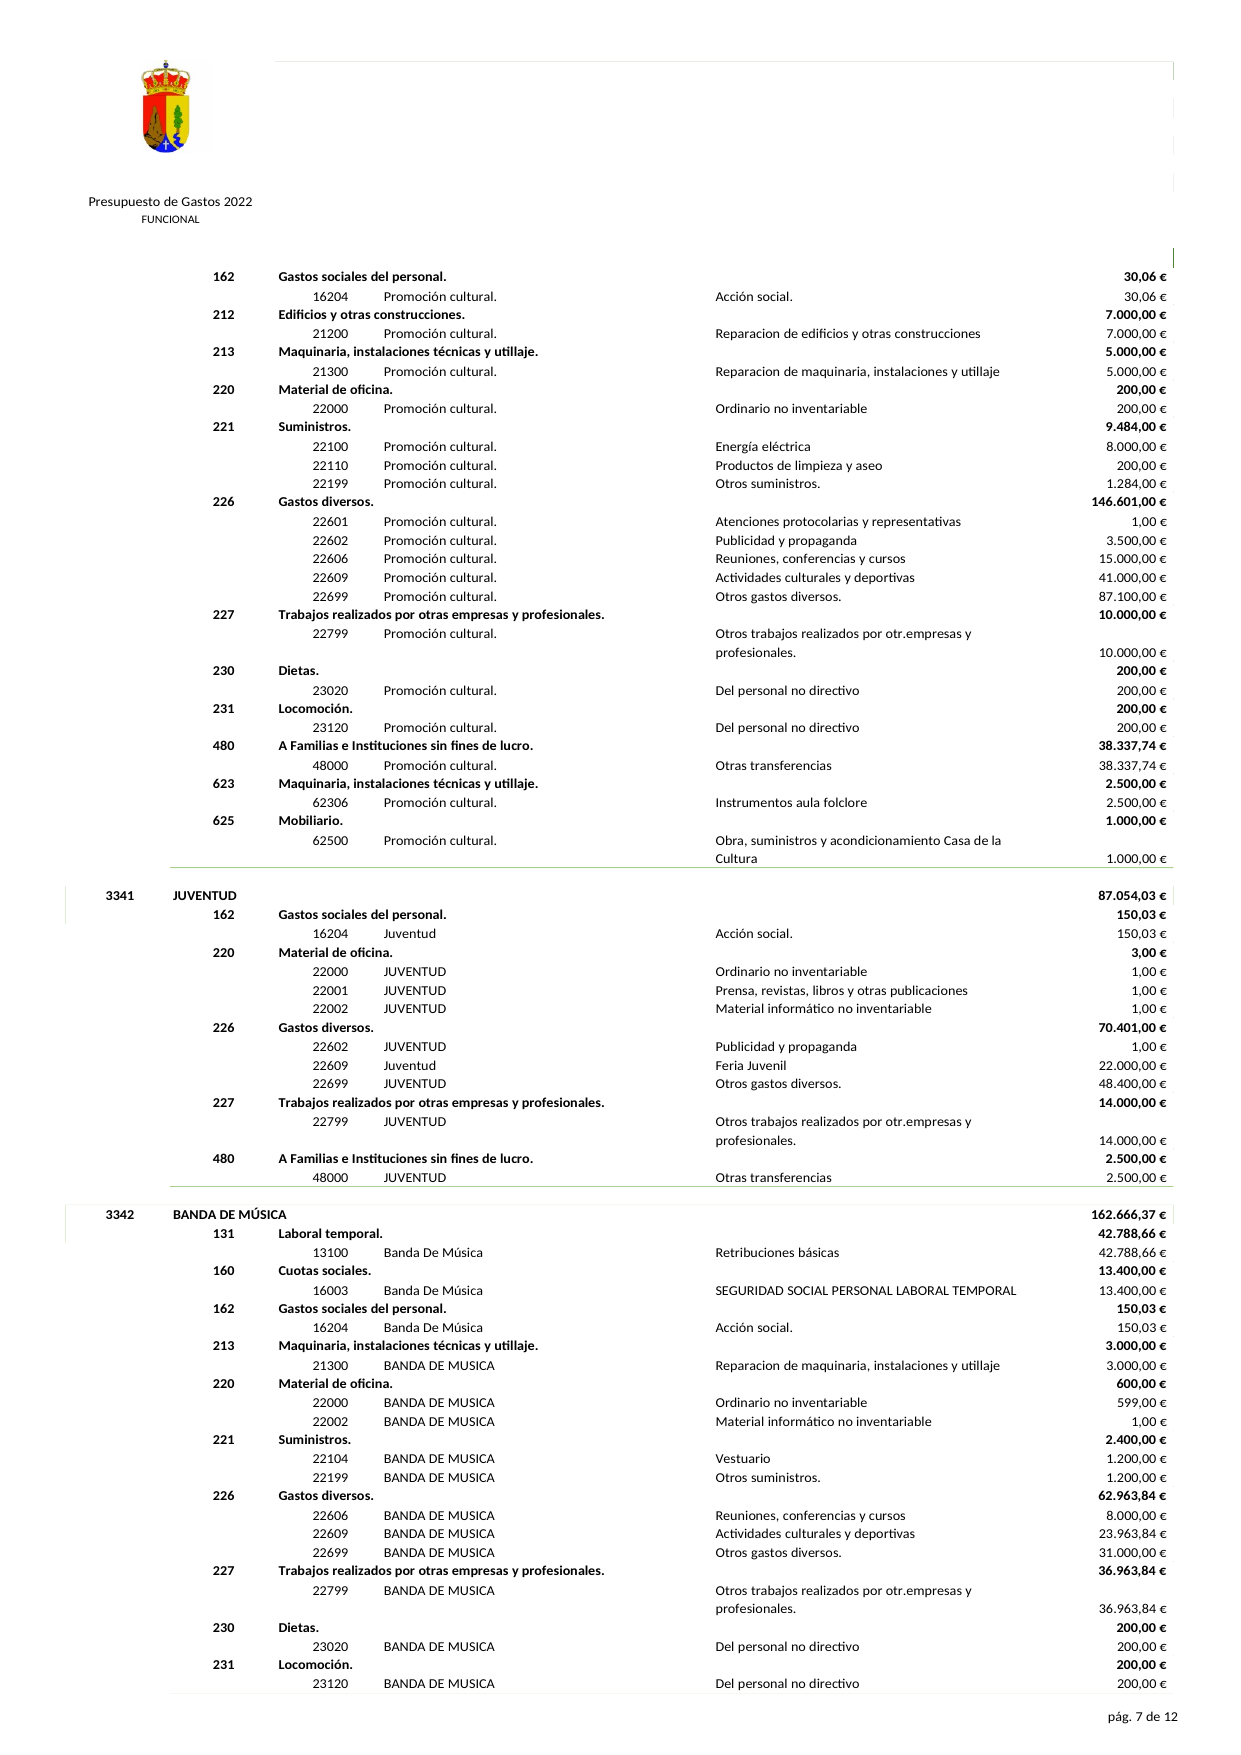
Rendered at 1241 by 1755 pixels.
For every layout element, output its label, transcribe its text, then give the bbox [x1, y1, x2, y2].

text 231 Locomoción. 200,00 € [213, 700, 1173, 717]
text 62306 Promoción cultural. Instrumentos aula folclore 2.500,00 € [312, 794, 1173, 811]
text 227 Trabajos realizados por otras empresas y profesionales. 14.000,00 € [213, 1094, 1173, 1110]
text 22002 BANDA DE MUSICA Material informático no inventariable 1,00 € [312, 1413, 1174, 1430]
text 22799 JUVENTUD Otros trabajos realizados por otr.empresas y [312, 1113, 1173, 1129]
text profesionales. 36.963,84 € [715, 1601, 1174, 1617]
text 22602 Promoción cultural. Publicidad y propaganda 3.500,00 € [312, 532, 1173, 548]
text 21300 Promoción cultural. Reparacion de maquinaria, instalaciones y utillaje 5.000,00 € [312, 363, 1173, 379]
text 221 Suministros. 2.400,00 € [213, 1431, 1173, 1448]
text 13100 Banda De Música Retribuciones básicas 42.788,66 € [312, 1244, 1174, 1261]
text 23120 Promoción cultural. Del personal no directivo 200,00 € [312, 719, 1173, 736]
text 162 Gastos sociales del personal. 150,03 € [213, 1300, 1173, 1317]
text 22100 Promoción cultural. Energía eléctrica 8.000,00 € [312, 438, 1173, 454]
text 22199 Promoción cultural. Otros suministros. 1.284,00 € [312, 475, 1173, 492]
text 227 Trabajos realizados por otras empresas y profesionales. 36.963,84 € [213, 1563, 1173, 1579]
text 22606 Promoción cultural. Reuniones, conferencias y cursos 15.000,00 € [312, 550, 1173, 567]
text 22799 BANDA DE MUSICA Otros trabajos realizados por otr.empresas y [312, 1582, 1174, 1598]
text Presupuesto de Gastos 2022 [86, 193, 254, 210]
text 227 Trabajos realizados por otras empresas y profesionales. 10.000,00 € [213, 606, 1173, 623]
text 22104 BANDA DE MUSICA Vestuario 1.200,00 € [312, 1451, 1174, 1467]
text 22110 Promoción cultural. Productos de limpieza y aseo 200,00 € [312, 457, 1173, 473]
text 230 Dietas. 200,00 € [213, 662, 1173, 679]
text 230 Dietas. 200,00 € [213, 1619, 1173, 1635]
text 48000 Promoción cultural. Otras transferencias 38.337,74 € [312, 757, 1173, 773]
text 22199 BANDA DE MUSICA Otros suministros. 1.200,00 € [312, 1469, 1174, 1486]
text 16204 Banda De Música Acción social. 150,03 € [312, 1319, 1174, 1336]
text 226 Gastos diversos. 70.401,00 € [213, 1019, 1173, 1035]
text 160 Cuotas sociales. 13.400,00 € [213, 1262, 1173, 1279]
text 22609 Promoción cultural. Actividades culturales y deportivas 41.000,00 € [312, 569, 1173, 586]
text 480 A Familias e Instituciones sin fines de lucro. 38.337,74 € [213, 737, 1173, 754]
text 162 Gastos sociales del personal. 30,06 € [213, 269, 1173, 285]
text 22606 BANDA DE MUSICA Reuniones, conferencias y cursos 8.000,00 € [312, 1507, 1174, 1523]
text 221 Suministros. 9.484,00 € [213, 419, 1173, 435]
text 48000 JUVENTUD Otras transferencias 2.500,00 € [312, 1169, 1173, 1186]
text 213 Maquinaria, instalaciones técnicas y utillaje. 5.000,00 € [213, 344, 1173, 360]
text 220 Material de oficina. 3,00 € [213, 944, 1173, 960]
text 21200 Promoción cultural. Reparacion de edificios y otras construcciones 7.000,00 € [312, 325, 1173, 342]
text 22000 BANDA DE MUSICA Ordinario no inventariable 599,00 € [312, 1394, 1174, 1411]
text 625 Mobiliario. 1.000,00 € [213, 812, 1173, 829]
text Cultura 1.000,00 € [715, 851, 1173, 867]
text FUNCIONAL [86, 213, 254, 227]
text 3342 BANDA DE MÚSICA 162.666,37 € [105, 1206, 1173, 1223]
text 22699 Promoción cultural. Otros gastos diversos. 87.100,00 € [312, 588, 1173, 604]
text 22000 JUVENTUD Ordinario no inventariable 1,00 € [312, 963, 1173, 979]
text 220 Material de oficina. 200,00 € [213, 381, 1173, 398]
text 231 Locomoción. 200,00 € [213, 1656, 1173, 1673]
text 131 Laboral temporal. 42.788,66 € [213, 1225, 1173, 1242]
text 23020 Promoción cultural. Del personal no directivo 200,00 € [312, 682, 1173, 698]
text 212 Edificios y otras construcciones. 7.000,00 € [213, 306, 1173, 323]
text 22001 JUVENTUD Prensa, revistas, libros y otras publicaciones 1,00 € [312, 982, 1173, 998]
text 23020 BANDA DE MUSICA Del personal no directivo 200,00 € [312, 1638, 1174, 1655]
text 162 Gastos sociales del personal. 150,03 € [213, 906, 1173, 923]
text 226 Gastos diversos. 146.601,00 € [213, 494, 1173, 510]
text 16204 Juventud Acción social. 150,03 € [312, 926, 1173, 942]
text 480 A Familias e Instituciones sin fines de lucro. 2.500,00 € [213, 1150, 1173, 1167]
text 22699 BANDA DE MUSICA Otros gastos diversos. 31.000,00 € [312, 1544, 1174, 1561]
text 22799 Promoción cultural. Otros trabajos realizados por otr.empresas y [312, 625, 1173, 642]
text 22602 JUVENTUD Publicidad y propaganda 1,00 € [312, 1038, 1173, 1054]
text 16003 Banda De Música SEGURIDAD SOCIAL PERSONAL LABORAL TEMPORAL 13.400,00 € [312, 1282, 1174, 1298]
text 22601 Promoción cultural. Atenciones protocolarias y representativas 1,00 € [312, 513, 1173, 529]
text 16204 Promoción cultural. Acción social. 30,06 € [312, 288, 1173, 304]
text 3341 JUVENTUD 87.054,03 € [105, 887, 1173, 904]
text PRESUPUESTO [66, 250, 1153, 266]
text profesionales. 10.000,00 € [715, 644, 1173, 661]
text 23120 BANDA DE MUSICA Del personal no directivo 200,00 € [312, 1676, 1174, 1692]
text 22000 Promoción cultural. Ordinario no inventariable 200,00 € [312, 400, 1173, 417]
text 22699 JUVENTUD Otros gastos diversos. 48.400,00 € [312, 1075, 1173, 1092]
text 62500 Promoción cultural. Obra, suministros y acondicionamiento Casa de la [312, 832, 1173, 848]
text 22002 JUVENTUD Material informático no inventariable 1,00 € [312, 1000, 1173, 1017]
text 22609 BANDA DE MUSICA Actividades culturales y deportivas 23.963,84 € [312, 1526, 1174, 1542]
text 220 Material de oficina. 600,00 € [213, 1375, 1173, 1392]
text 22609 Juventud Feria Juvenil 22.000,00 € [312, 1057, 1173, 1073]
text 226 Gastos diversos. 62.963,84 € [213, 1488, 1173, 1504]
text 213 Maquinaria, instalaciones técnicas y utillaje. 3.000,00 € [213, 1338, 1173, 1354]
text 623 Maquinaria, instalaciones técnicas y utillaje. 2.500,00 € [213, 775, 1173, 792]
text pág. 7 de 12 [1108, 1708, 1180, 1725]
text 21300 BANDA DE MUSICA Reparacion de maquinaria, instalaciones y utillaje 3.000,00 € [312, 1357, 1174, 1373]
text profesionales. 14.000,00 € [715, 1132, 1173, 1148]
